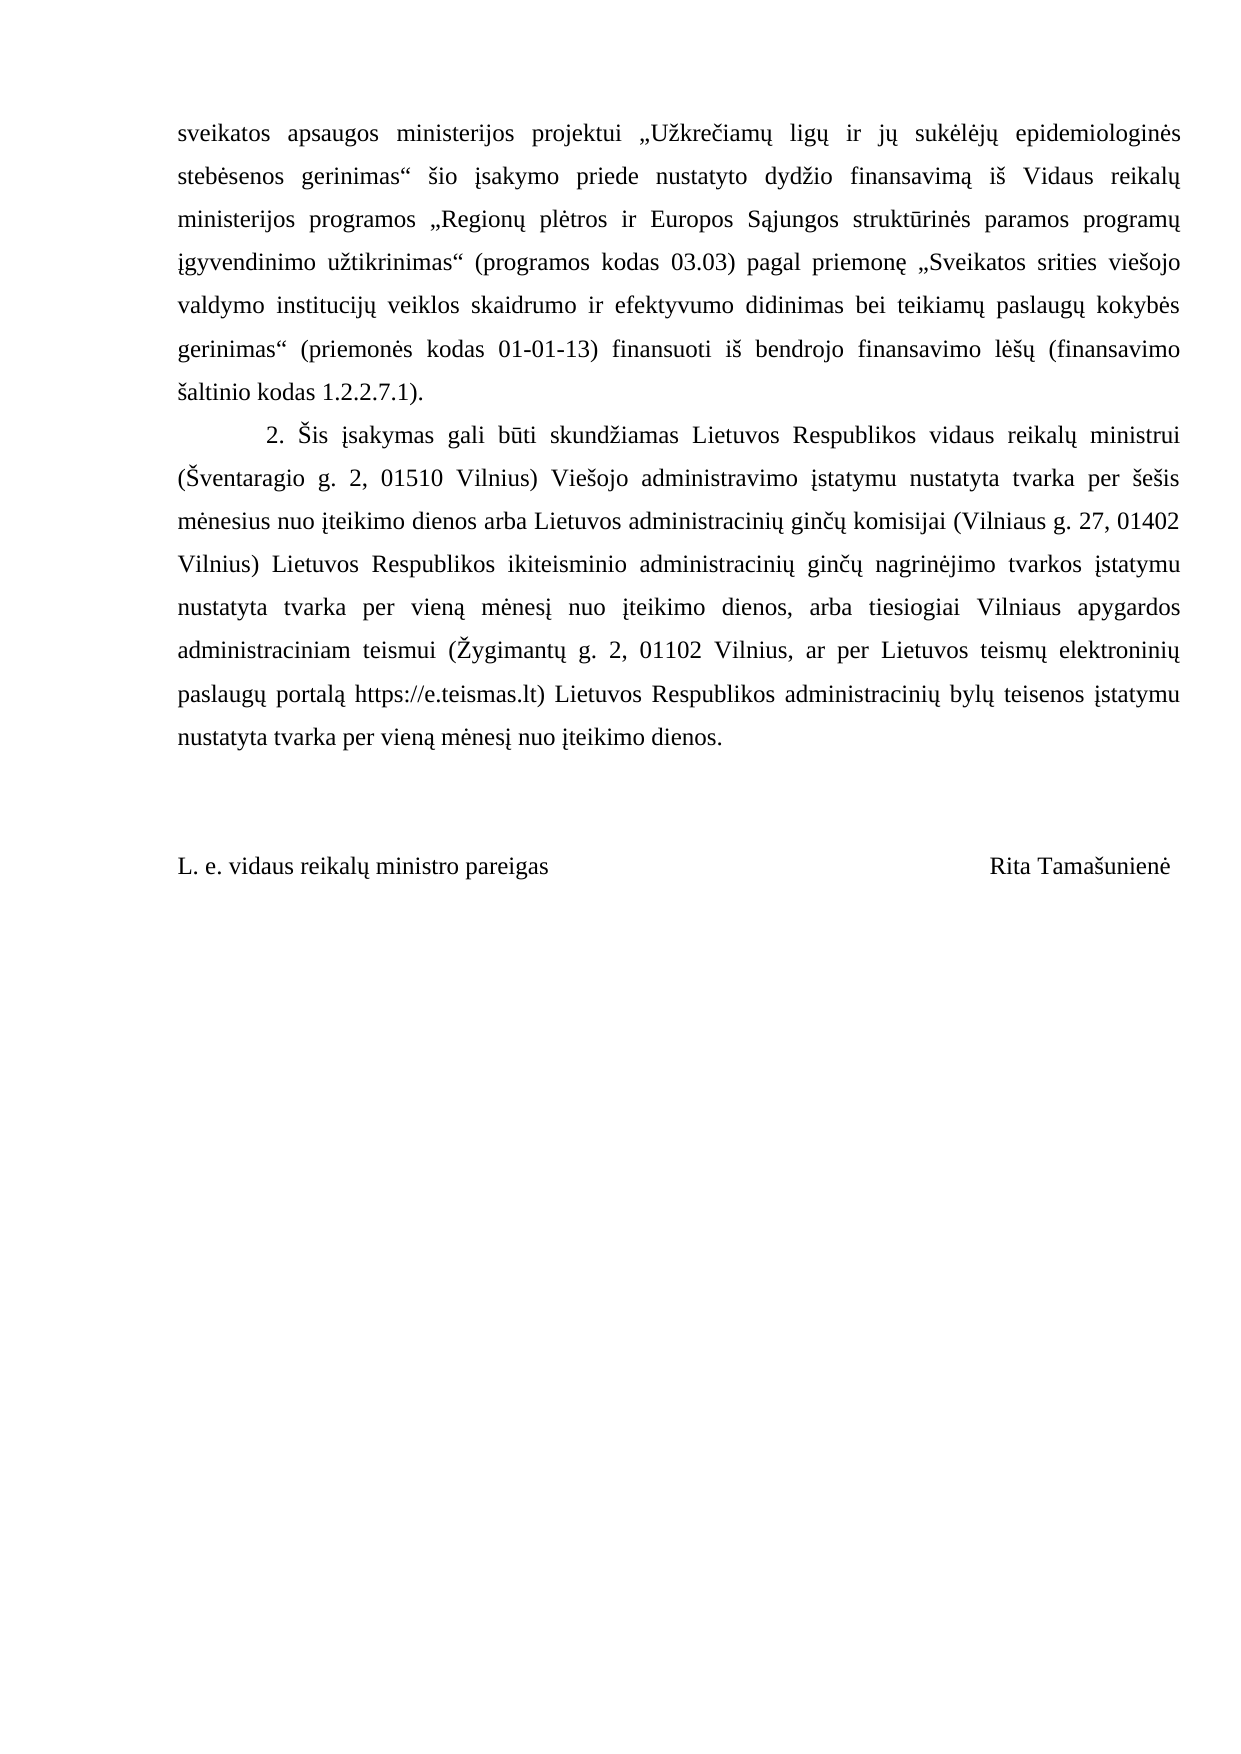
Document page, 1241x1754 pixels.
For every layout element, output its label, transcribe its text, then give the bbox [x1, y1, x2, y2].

text L. e. vidaus reikalų ministro pareigas Rita Tamašunienė [177, 851, 1181, 880]
text sveikatos apsaugos ministerijos projektui „Užkrečiamų ligų ir jų sukėlėjų epidemiologinės stebėsenos gerinimas“ šio įsakymo priede nustatyto dydžio finansavimą iš Vidaus reikalų ministerijos programos „Regionų plėtros ir Europos Sąjungos struktūrinės paramos programų įgyvendinimo užtikrinimas“ (programos kodas 03.03) pagal priemonę „Sveikatos srities viešojo valdymo institucijų veiklos skaidrumo ir efektyvumo didinimas bei teikiamų paslaugų kokybės gerinimas“ (priemonės kodas 01-01-13) finansuoti iš bendrojo finansavimo lėšų (finansavimo šaltinio kodas 1.2.2.7.1). [177, 118, 1181, 406]
text 2. Šis įsakymas gali būti skundžiamas Lietuvos Respublikos vidaus reikalų ministrui (Šventaragio g. 2, 01510 Vilnius) Viešojo administravimo įstatymu nustatyta tvarka per šešis mėnesius nuo įteikimo dienos arba Lietuvos administracinių ginčų komisijai (Vilniaus g. 27, 01402 Vilnius) Lietuvos Respublikos ikiteisminio administracinių ginčų nagrinėjimo tvarkos įstatymu nustatyta tvarka per vieną mėnesį nuo įteikimo dienos, arba tiesiogiai Vilniaus apygardos administraciniam teismui (Žygimantų g. 2, 01102 Vilnius, ar per Lietuvos teismų elektroninių paslaugų portalą https://e.teismas.lt) Lietuvos Respublikos administracinių bylų teisenos įstatymu nustatyta tvarka per vieną mėnesį nuo įteikimo dienos. [177, 420, 1181, 751]
